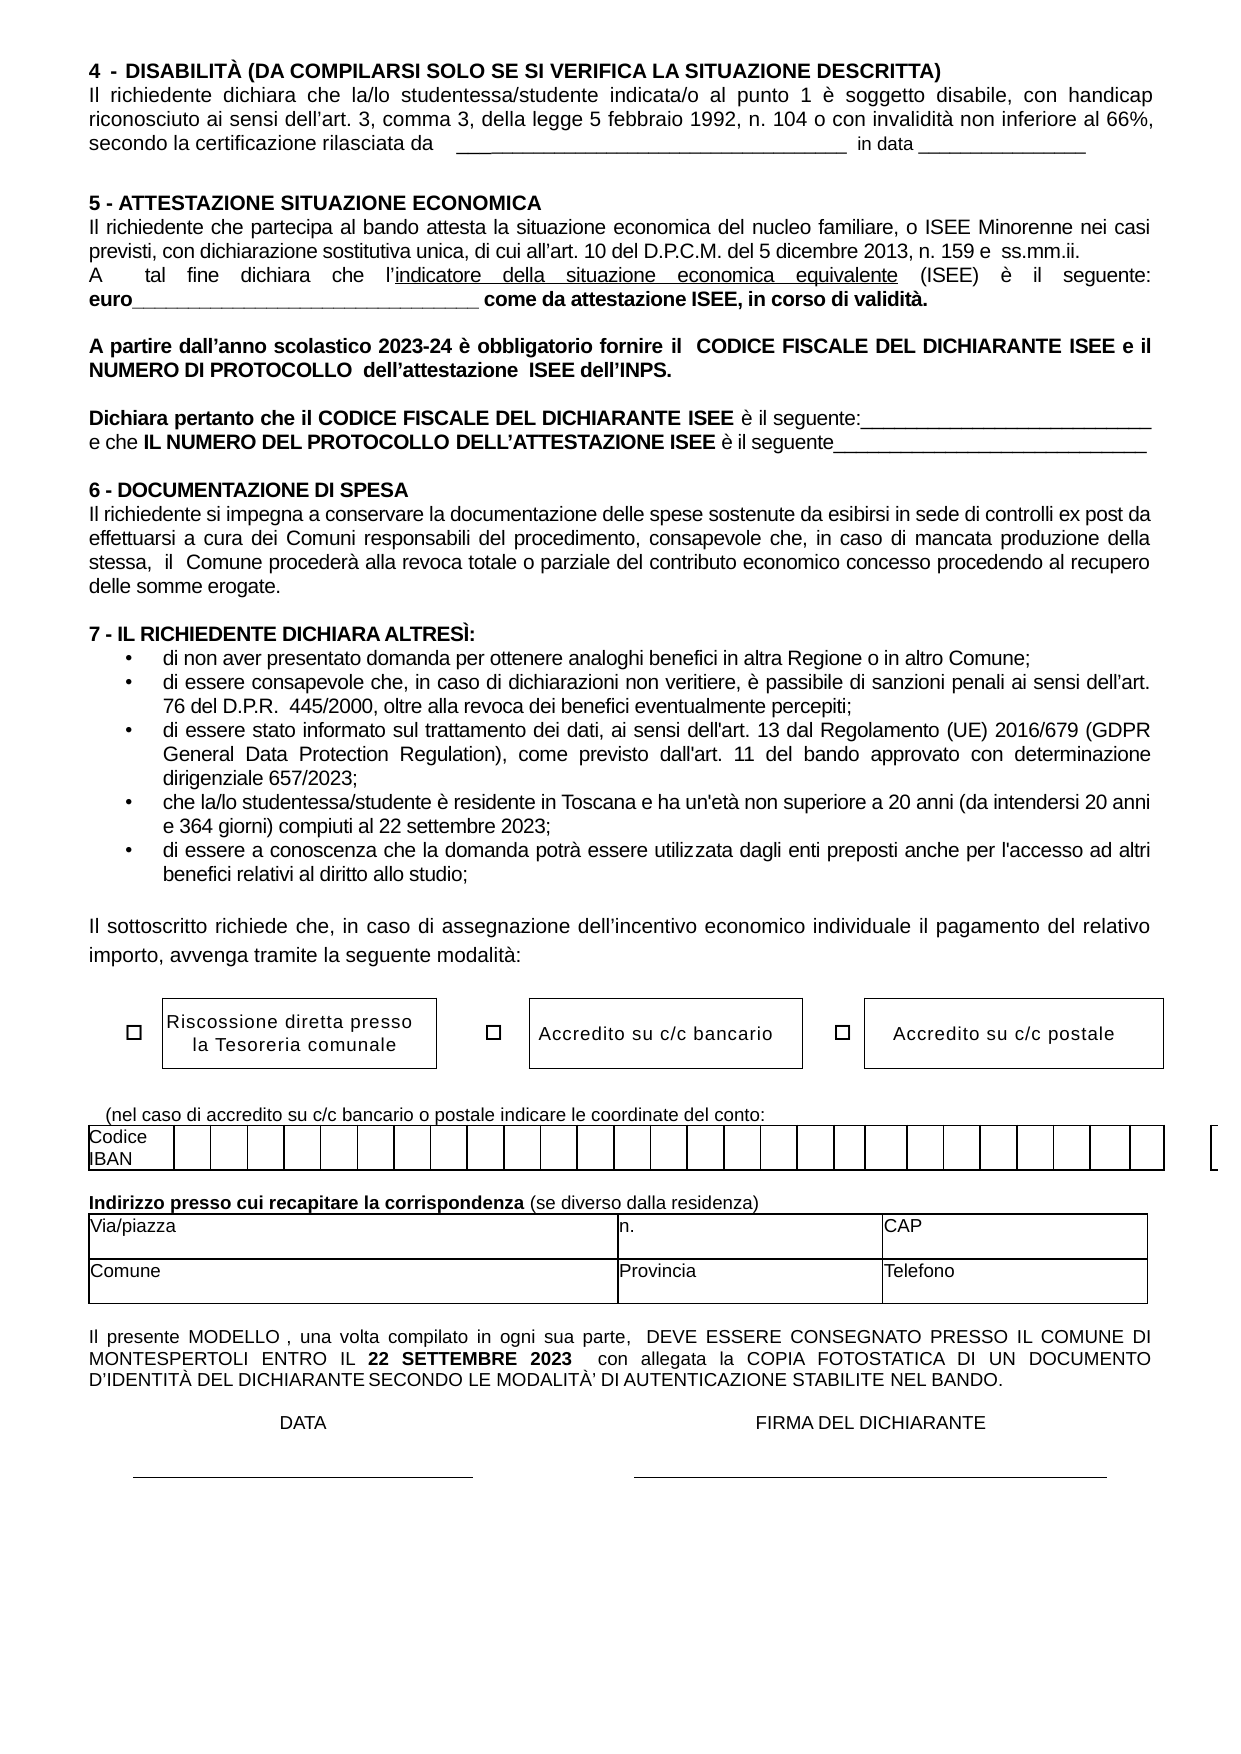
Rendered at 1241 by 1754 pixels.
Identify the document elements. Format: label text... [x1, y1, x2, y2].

text Il richiedente che partecipa al bando attesta la situazione economica del nucleo familiare, o ISEE Minorenne nei casi previsti, con dichiarazione sostitutiva unica, di cui all’art. 10 del D.P.C.M. del 5 dicembre 2013, n. 159 e ss.mm.ii. [89, 214, 1152, 262]
table_cell 4 - DISABILITÀ (DA COMPILARSI SOLO SE SI VERIFICA LA SITUAZIONE DESCRITTA) Il richiedente dichiara che la/lo studentessa/studente indicata/o al punto 1 è soggetto disabile, con handicap riconosciuto ai sensi dell’art. 3, comma 3, della legge 5 febbraio 1992, n. 104 o con invalidità non inferiore al 66%, secondo la certificazione rilasciata da _____________________________________ in data ________________ [88, 59, 1156, 158]
table_cell [1195, 1076, 1199, 1124]
table_header n. [619, 1215, 882, 1258]
table_cell [981, 1126, 1016, 1169]
table_cell [468, 1126, 503, 1169]
table_cell [89, 998, 105, 1068]
table_cell [615, 1126, 650, 1169]
table_cell [944, 1126, 979, 1169]
table_cell [211, 1126, 247, 1169]
table_cell [1165, 1125, 1175, 1169]
list di essere consapevole che, in caso di dichiarazioni non veritiere, è passibile di sanzioni penali ai sensi dell’art. 76 del D.P.R. 445/2000, oltre alla revoca dei benefici eventualmente percepiti; [125, 670, 1152, 718]
list di essere a conoscenza che la domanda potrà essere utilizzata dagli enti preposti anche per l'accesso ad altri benefici relativi al diritto allo studio; [125, 838, 1152, 886]
table_cell Codice IBAN [90, 1126, 173, 1169]
table_cell [1190, 1125, 1194, 1169]
table_header DATA [133, 1412, 473, 1477]
table_cell Comune [90, 1260, 617, 1302]
text 6 - DOCUMENTAZIONE DI SPESA [89, 478, 1152, 502]
table_cell [761, 1126, 796, 1169]
table_cell [89, 1068, 105, 1076]
table_cell [1091, 1126, 1129, 1169]
table_cell Accredito su c/c postale [865, 999, 1163, 1068]
text Il sottoscritto richiede che, in caso di assegnazione dell’incentivo economico individuale il pagamento del relativo importo, avvenga tramite la seguente modalità: [89, 910, 1152, 968]
table_cell [908, 1126, 943, 1169]
table_cell [505, 1126, 540, 1169]
table_cell [1207, 1169, 1217, 1304]
text Il richiedente si impegna a conservare la documentazione delle spese sostenute da esibirsi in sede di controlli ex post da effettuarsi a cura dei Comuni responsabili del procedimento, consapevole che, in caso di mancata produzione della stessa, il Comune procederà alla revoca totale o parziale del contributo economico concesso procedendo al recupero delle somme erogate. [89, 502, 1152, 598]
table_cell Provincia [619, 1260, 882, 1302]
table_cell [1203, 1125, 1207, 1169]
table_header [1211, 989, 1217, 997]
table_cell [1159, 1171, 1164, 1304]
table_cell (nel caso di accredito su c/c bancario o postale indicare le coordinate del conto: [105, 1076, 1175, 1124]
table_cell [1177, 1076, 1181, 1124]
table_cell [1155, 1171, 1159, 1304]
table_cell [1199, 1125, 1203, 1169]
table_cell [1131, 1126, 1163, 1169]
table_cell Riscossione diretta presso la Tesoreria comunale [163, 999, 436, 1068]
table_header CAP [883, 1215, 1147, 1258]
list che la/lo studentessa/studente è residente in Toscana e ha un'età non superiore a 20 anni (da intendersi 20 anni e 364 giorni) compiuti al 22 settembre 2023; [125, 790, 1152, 838]
table_cell [1018, 1126, 1053, 1169]
text 7 - IL RICHIEDENTE DICHIARA ALTRESÌ: [89, 622, 1152, 646]
table_cell [1175, 1125, 1181, 1169]
table_cell [358, 1126, 393, 1169]
table_cell [1164, 998, 1217, 1068]
table_cell  [820, 998, 864, 1068]
table_cell  [458, 998, 529, 1068]
table_cell [89, 1076, 105, 1124]
table_cell [541, 1126, 576, 1169]
table_cell [1211, 1076, 1217, 1124]
text A partire dall’anno scolastico 2023-24 è obbligatorio fornire il CODICE FISCALE DEL DICHIARANTE ISEE e il NUMERO DI PROTOCOLLO dell’attestazione ISEE dell’INPS. [89, 334, 1152, 382]
table_cell [1199, 1076, 1203, 1124]
table_cell [803, 998, 820, 1068]
text Dichiara pertanto che il CODICE FISCALE DEL DICHIARANTE ISEE è il seguente:__________________________ e che IL NUMERO DEL PROTOCOLLO DELL’ATTESTAZIONE ISEE è il seguente____________________________ [89, 406, 1152, 454]
table_cell Telefono [883, 1260, 1147, 1302]
table_cell [248, 1126, 283, 1169]
table_header Via/piazza [90, 1215, 617, 1258]
table_cell [835, 1126, 864, 1169]
table_cell [651, 1126, 686, 1169]
table_cell [725, 1126, 760, 1169]
table_header [89, 989, 105, 997]
text Il presente MODELLO , una volta compilato in ogni sua parte, DEVE ESSERE CONSEGNATO PRESSO IL COMUNE DI MONTESPERTOLI ENTRO IL 22 SETTEMBRE 2023 con allegata la COPIA FOTOSTATICA DI UN DOCUMENTO D’IDENTITÀ DEL DICHIARANTE SECONDO LE MODALITÀ’ DI AUTENTICAZIONE STABILITE NEL BANDO. [89, 1326, 1152, 1390]
table_cell [1190, 1076, 1194, 1124]
table_header [473, 1412, 634, 1477]
table_cell [1181, 1076, 1187, 1124]
table_cell [321, 1126, 357, 1169]
table_cell [1181, 1125, 1187, 1169]
table_cell [1168, 1169, 1207, 1304]
list di non aver presentato domanda per ottenere analoghi benefici in altra Regione o in altro Comune; [125, 646, 1152, 670]
table_cell [1212, 1126, 1217, 1169]
table_cell [395, 1126, 430, 1169]
table_cell Indirizzo presso cui recapitare la corrispondenza (se diverso dalla residenza) [89, 1171, 1147, 1213]
table_cell [1054, 1126, 1089, 1169]
table_cell  [105, 998, 162, 1068]
table_cell [1148, 1171, 1155, 1304]
table_header FIRMA DEL DICHIARANTE [634, 1412, 1107, 1477]
table_cell [1156, 59, 1183, 158]
table_cell [431, 1126, 466, 1169]
table_cell [175, 1126, 210, 1169]
table_cell [105, 1068, 1175, 1076]
table_cell [1203, 1076, 1207, 1124]
table_cell [1211, 1068, 1217, 1076]
table_cell [285, 1126, 320, 1169]
table_cell [1181, 1068, 1187, 1076]
table_cell [688, 1126, 723, 1169]
table_cell [798, 1126, 833, 1169]
table_cell [1207, 1076, 1211, 1124]
table_cell Accredito su c/c bancario [530, 999, 802, 1068]
table_header [105, 989, 1175, 997]
text 5 - ATTESTAZIONE SITUAZIONE ECONOMICA [89, 179, 1152, 214]
table_cell [1195, 1125, 1199, 1169]
table_cell [1164, 1169, 1168, 1304]
table_cell [437, 998, 458, 1068]
table_cell [578, 1126, 613, 1169]
text A tal fine dichiara che l’indicatore della situazione economica equivalente (ISEE) è il seguente: euro_______________________________ come da attestazione ISEE, in corso di validità. [89, 262, 1152, 310]
table_cell [866, 1126, 906, 1169]
list di essere stato informato sul trattamento dei dati, ai sensi dell'art. 13 dal Regolamento (UE) 2016/679 (GDPR General Data Protection Regulation), come previsto dall'art. 11 del bando approvato con determinazione dirigenziale 657/2023; [125, 718, 1152, 790]
table_header [1181, 989, 1187, 997]
